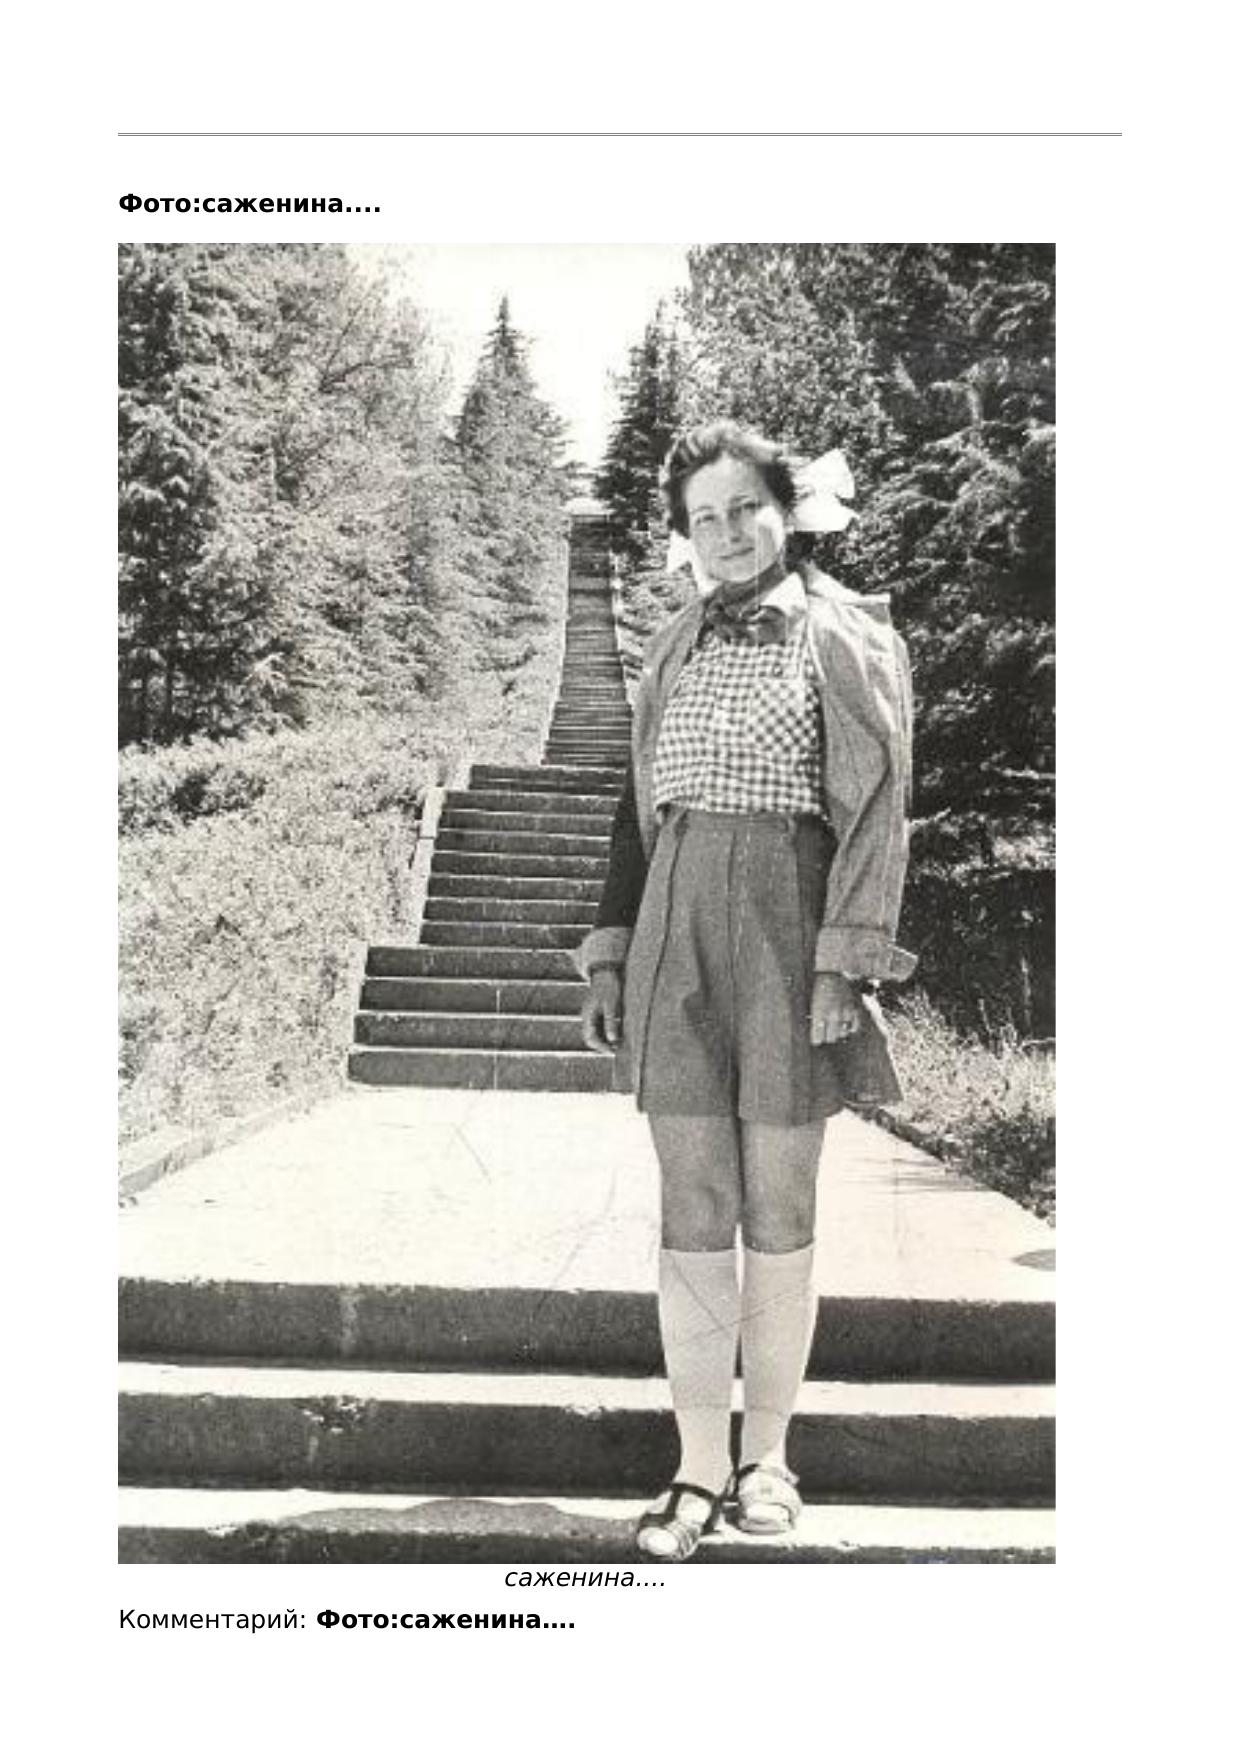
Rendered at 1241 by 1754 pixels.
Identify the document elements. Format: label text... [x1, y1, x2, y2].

picture [118, 243, 1056, 1564]
text саженина.... [118, 1564, 1056, 1592]
subtitle Фото:саженина.... [118, 189, 1122, 219]
text Комментарий: Фото:саженина…. [118, 1605, 1122, 1634]
